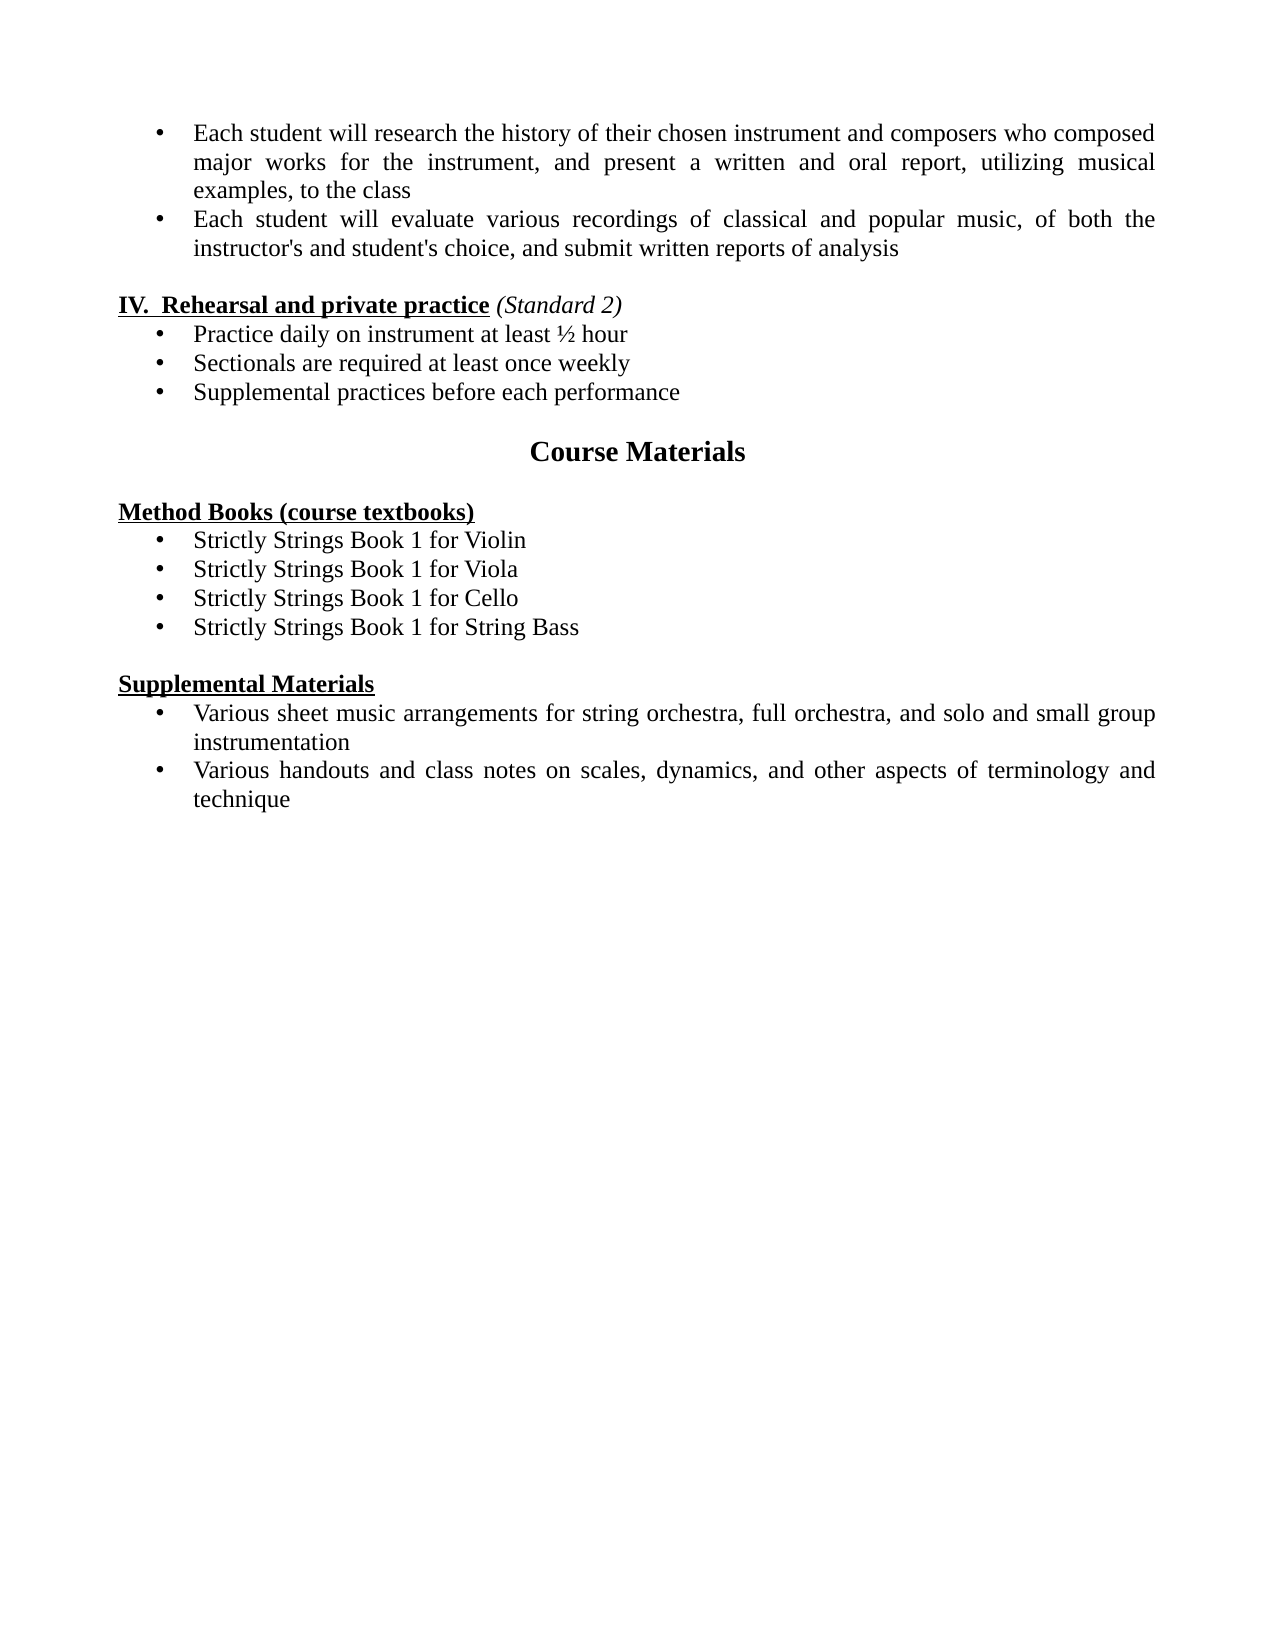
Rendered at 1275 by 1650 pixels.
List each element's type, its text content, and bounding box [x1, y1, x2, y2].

list Supplemental practices before each performance [156, 377, 1157, 406]
list Sectionals are required at least once weekly [156, 348, 1157, 377]
list Strictly Strings Book 1 for Cello [156, 583, 1157, 612]
text Supplemental Materials [118, 669, 1157, 698]
list Practice daily on instrument at least ½ hour [156, 319, 1157, 348]
list Strictly Strings Book 1 for Violin [156, 525, 1157, 554]
list Each student will research the history of their chosen instrument and composers who composed major works for the instrument, and present a written and oral report, utilizing musical examples, to the class [156, 118, 1157, 204]
text Method Books (course textbooks) [118, 497, 1157, 525]
list Various sheet music arrangements for string orchestra, full orchestra, and solo and small group instrumentation [156, 698, 1157, 755]
list Each student will evaluate various recordings of classical and popular music, of both the instructor's and student's choice, and submit written reports of analysis [156, 204, 1157, 262]
text Course Materials [118, 434, 1157, 468]
text IV. Rehearsal and private practice (Standard 2) [118, 291, 1157, 319]
list Various handouts and class notes on scales, dynamics, and other aspects of terminology and technique [156, 755, 1157, 813]
list Strictly Strings Book 1 for Viola [156, 554, 1157, 583]
list Strictly Strings Book 1 for String Bass [156, 612, 1157, 640]
